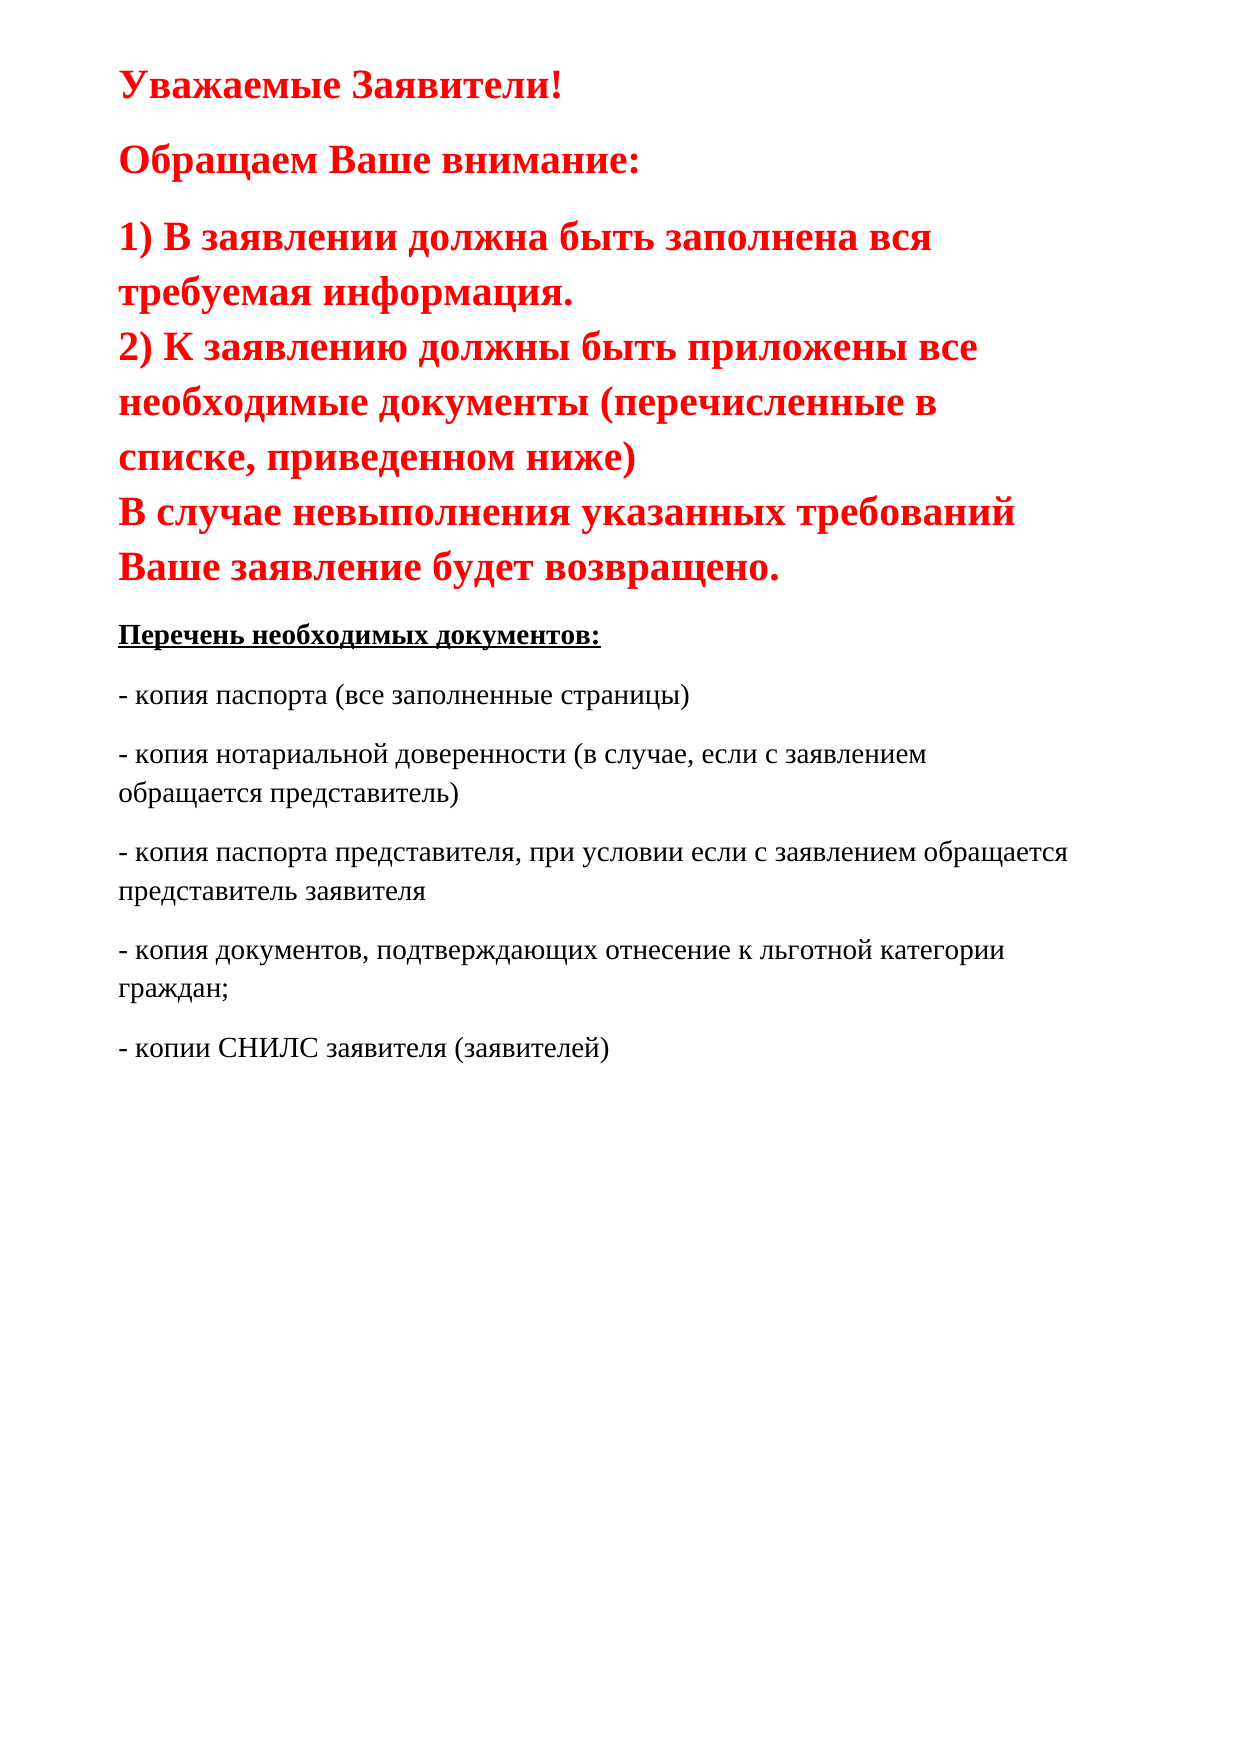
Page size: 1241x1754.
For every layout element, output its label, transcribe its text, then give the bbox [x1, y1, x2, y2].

text - копия документов, подтверждающих отнесение к льготной категории граждан; [118, 932, 1078, 1004]
text - копия паспорта (все заполненные страницы) [118, 677, 1078, 710]
text Уважаемые Заявители! [118, 59, 1063, 107]
text - копия паспорта представителя, при условии если с заявлением обращается представитель заявителя [118, 834, 1078, 906]
text - копия нотариальной доверенности (в случае, если с заявлением обращается представитель) [118, 736, 1078, 808]
text - копии СНИЛС заявителя (заявителей) [118, 1030, 1078, 1063]
text Обращаем Ваше внимание: [118, 135, 1063, 183]
text Перечень необходимых документов: [118, 617, 1078, 651]
text 1) В заявлении должна быть заполнена вся требуемая информация. 2) К заявлению должны быть приложены все необходимые документы (перечисленные в списке, приведенном ниже) В случае невыполнения указанных требований Ваше заявление будет возвращено. [118, 211, 1063, 589]
